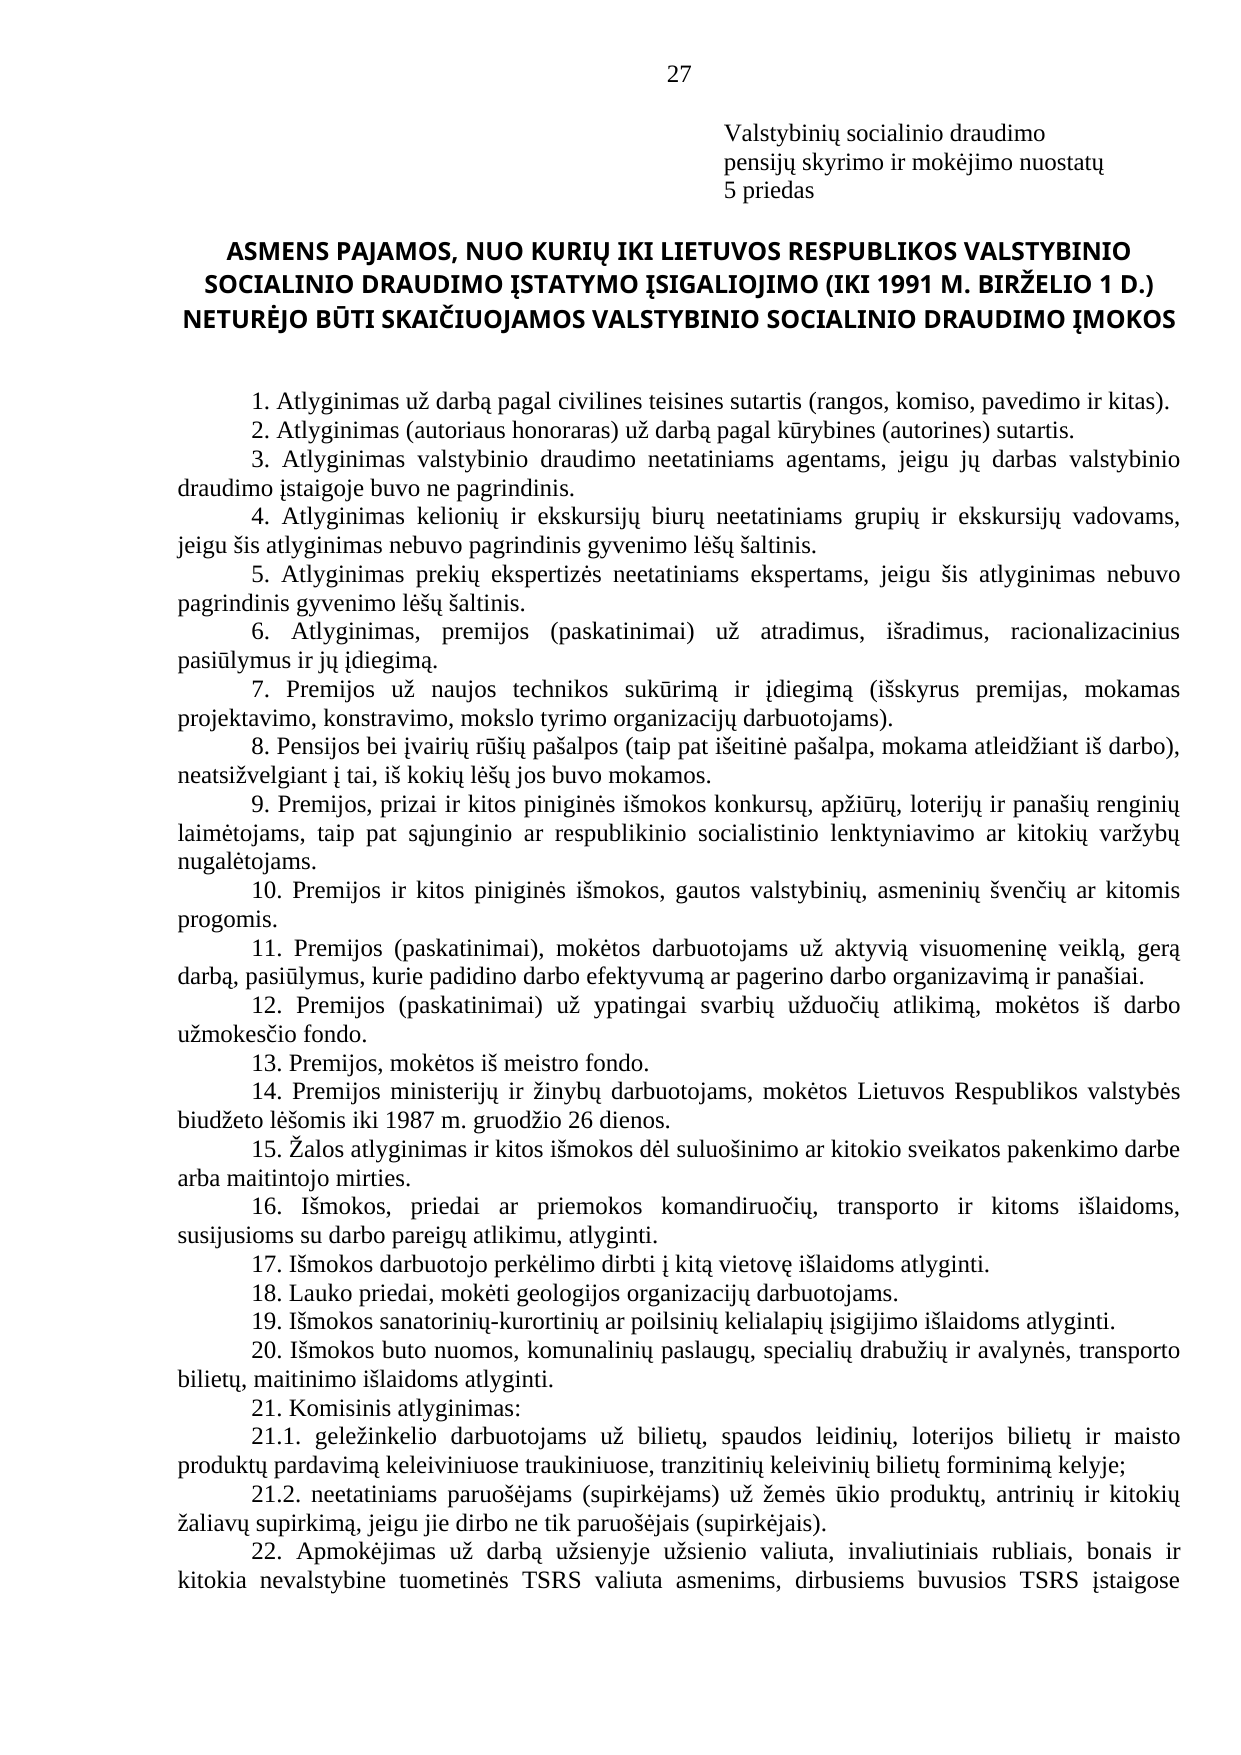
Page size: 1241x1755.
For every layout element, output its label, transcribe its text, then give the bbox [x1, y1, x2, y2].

text 22. Apmokėjimas už darbą užsienyje užsienio valiuta, invaliutiniais rubliais, bonais ir kitokia nevalstybine tuometinės TSRS valiuta asmenims, dirbusiems buvusios TSRS įstaigose [177, 1536, 1181, 1594]
text Valstybinių socialinio draudimo [723, 118, 1181, 147]
text 21.1. geležinkelio darbuotojams už bilietų, spaudos leidinių, loterijos bilietų ir maisto produktų pardavimą keleiviniuose traukiniuose, tranzitinių keleivinių bilietų forminimą kelyje; [177, 1421, 1181, 1479]
text 21.2. neetatiniams paruošėjams (supirkėjams) už žemės ūkio produktų, antrinių ir kitokių žaliavų supirkimą, jeigu jie dirbo ne tik paruošėjais (supirkėjais). [177, 1479, 1181, 1536]
text 5 priedas [650, 176, 1181, 204]
text 5. Atlyginimas prekių ekspertizės neetatiniams ekspertams, jeigu šis atlyginimas nebuvo pagrindinis gyvenimo lėšų šaltinis. [177, 559, 1181, 616]
text 11. Premijos (paskatinimai), mokėtos darbuotojams už aktyvią visuomeninę veiklą, gerą darbą, pasiūlymus, kurie padidino darbo efektyvumą ar pagerino darbo organizavimą ir panašiai. [177, 933, 1181, 990]
text 14. Premijos ministerijų ir žinybų darbuotojams, mokėtos Lietuvos Respublikos valstybės biudžeto lėšomis iki 1987 m. gruodžio 26 dienos. [177, 1076, 1181, 1134]
text 16. Išmokos, priedai ar priemokos komandiruočių, transporto ir kitoms išlaidoms, susijusioms su darbo pareigų atlikimu, atlyginti. [177, 1191, 1181, 1249]
text 15. Žalos atlyginimas ir kitos išmokos dėl suluošinimo ar kitokio sveikatos pakenkimo darbe arba maitintojo mirties. [177, 1134, 1181, 1191]
text 4. Atlyginimas kelionių ir ekskursijų biurų neetatiniams grupių ir ekskursijų vadovams, jeigu šis atlyginimas nebuvo pagrindinis gyvenimo lėšų šaltinis. [177, 501, 1181, 559]
text 13. Premijos, mokėtos iš meistro fondo. [177, 1048, 1181, 1076]
text pensijų skyrimo ir mokėjimo nuostatų [650, 147, 1181, 176]
text 12. Premijos (paskatinimai) už ypatingai svarbių užduočių atlikimą, mokėtos iš darbo užmokesčio fondo. [177, 990, 1181, 1048]
text 20. Išmokos buto nuomos, komunalinių paslaugų, specialių drabužių ir avalynės, transporto bilietų, maitinimo išlaidoms atlyginti. [177, 1335, 1181, 1393]
text 18. Lauko priedai, mokėti geologijos organizacijų darbuotojams. [177, 1278, 1181, 1306]
text 8. Pensijos bei įvairių rūšių pašalpos (taip pat išeitinė pašalpa, mokama atleidžiant iš darbo), neatsižvelgiant į tai, iš kokių lėšų jos buvo mokamos. [177, 731, 1181, 789]
text 21. Komisinis atlyginimas: [177, 1393, 1181, 1421]
text 19. Išmokos sanatorinių-kurortinių ar poilsinių kelialapių įsigijimo išlaidoms atlyginti. [177, 1306, 1181, 1335]
text 17. Išmokos darbuotojo perkėlimo dirbti į kitą vietovę išlaidoms atlyginti. [177, 1249, 1181, 1278]
text 6. Atlyginimas, premijos (paskatinimai) už atradimus, išradimus, racionalizacinius pasiūlymus ir jų įdiegimą. [177, 616, 1181, 674]
text 1. Atlyginimas už darbą pagal civilines teisines sutartis (rangos, komiso, pavedimo ir kitas). [177, 386, 1181, 415]
text ASMENS PAJAMOS, NUO KURIŲ IKI LIETUVOS RESPUBLIKOS VALSTYBINIO SOCIALINIO DRAUDIMO ĮSTATYMO ĮSIGALIOJIMO (IKI 1991 M. BIRŽELIO 1 D.) NETURĖJO BŪTI SKAIČIUOJAMOS VALSTYBINIO SOCIALINIO DRAUDIMO ĮMOKOS [177, 233, 1181, 335]
text 2. Atlyginimas (autoriaus honoraras) už darbą pagal kūrybines (autorines) sutartis. [177, 415, 1181, 444]
text 10. Premijos ir kitos piniginės išmokos, gautos valstybinių, asmeninių švenčių ar kitomis progomis. [177, 875, 1181, 933]
text 9. Premijos, prizai ir kitos piniginės išmokos konkursų, apžiūrų, loterijų ir panašių renginių laimėtojams, taip pat sąjunginio ar respublikinio socialistinio lenktyniavimo ar kitokių varžybų nugalėtojams. [177, 789, 1181, 875]
text 7. Premijos už naujos technikos sukūrimą ir įdiegimą (išskyrus premijas, mokamas projektavimo, konstravimo, mokslo tyrimo organizacijų darbuotojams). [177, 674, 1181, 731]
text 3. Atlyginimas valstybinio draudimo neetatiniams agentams, jeigu jų darbas valstybinio draudimo įstaigoje buvo ne pagrindinis. [177, 444, 1181, 501]
